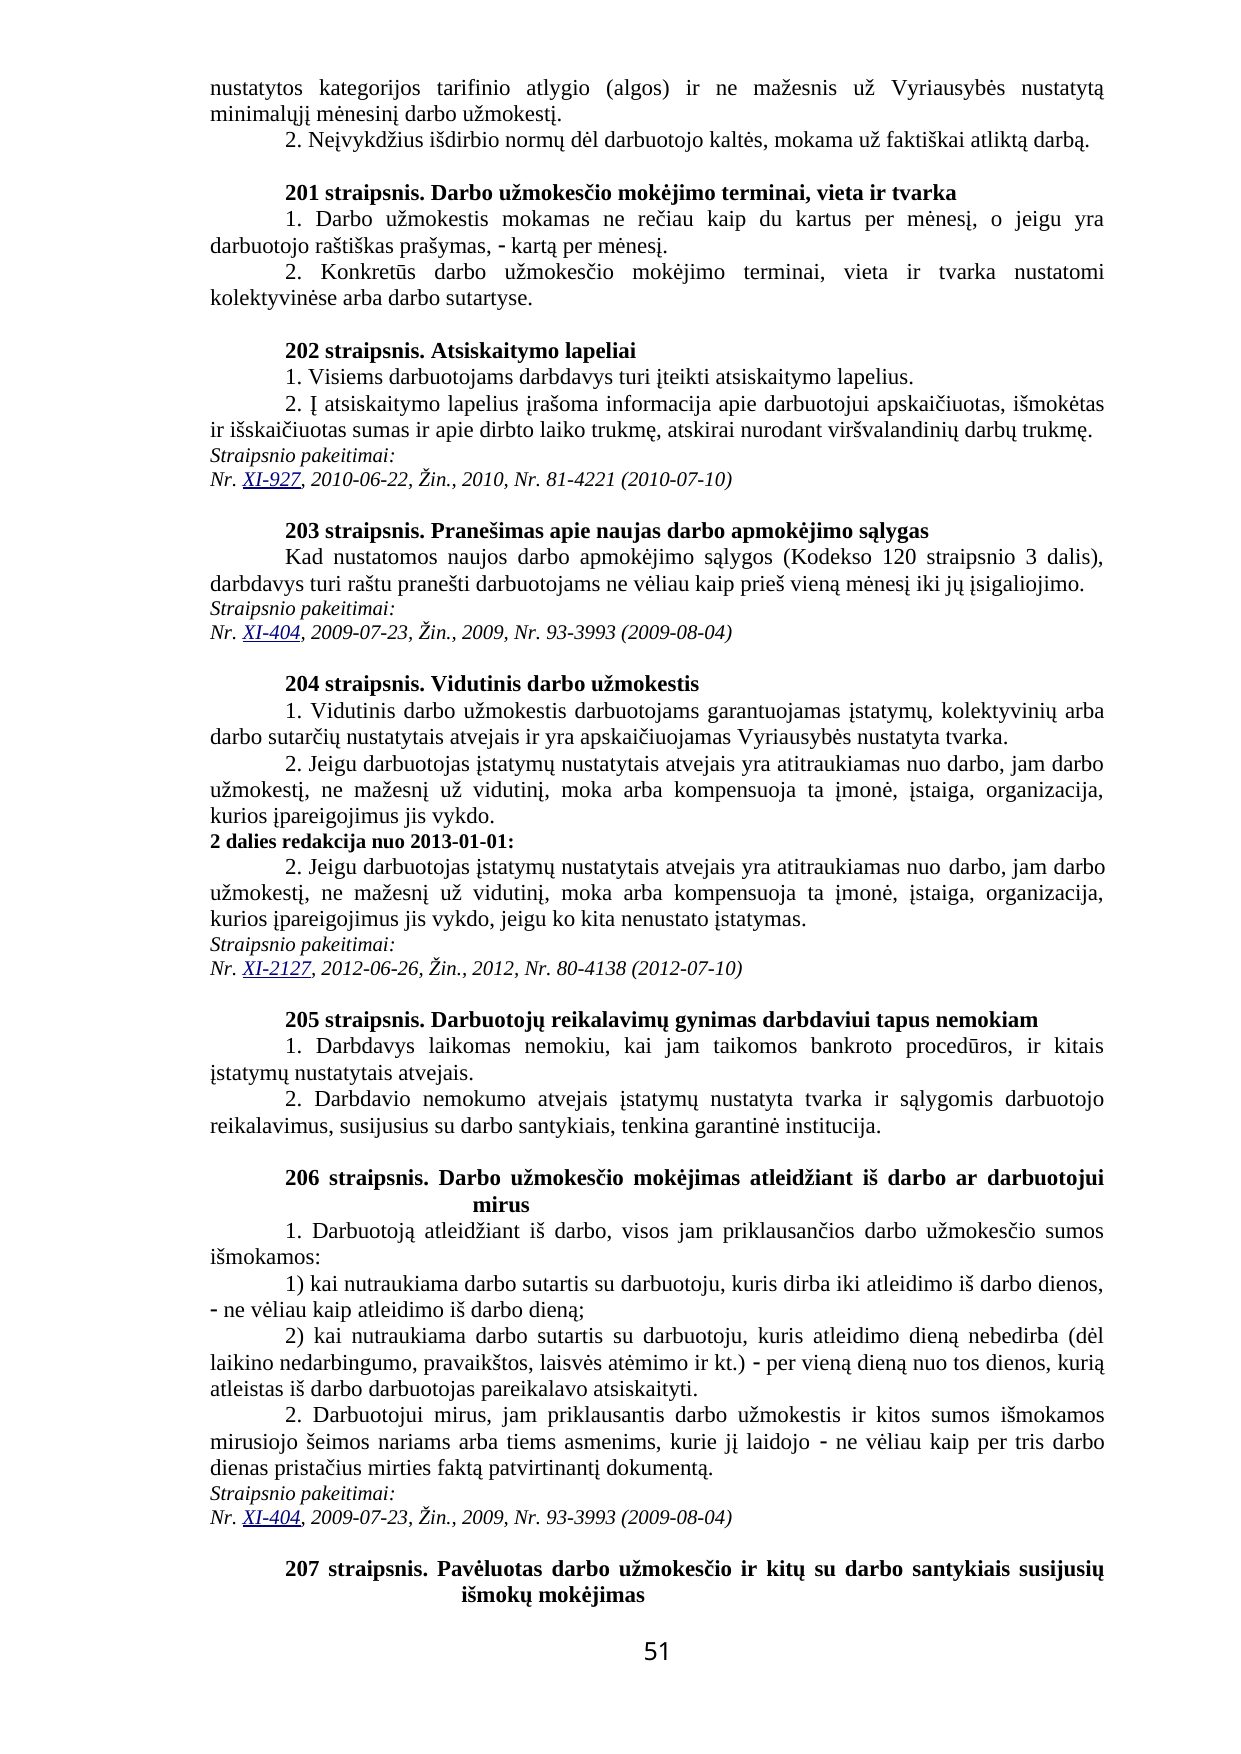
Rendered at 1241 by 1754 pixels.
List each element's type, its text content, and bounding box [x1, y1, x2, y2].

text 2. Darbdavio nemokumo atvejais įstatymų nustatyta tvarka ir sąlygomis darbuotojo reikalavimus, susijusius su darbo santykiais, tenkina garantinė institucija. [210, 1085, 1106, 1138]
text 2. Į atsiskaitymo lapelius įrašoma informacija apie darbuotojui apskaičiuotas, išmokėtas ir išskaičiuotas sumas ir apie dirbto laiko trukmę, atskirai nurodant viršvalandinių darbų trukmę. [210, 390, 1106, 442]
text Straipsnio pakeitimai: [210, 1481, 1106, 1505]
text Kad nustatomos naujos darbo apmokėjimo sąlygos (Kodekso 120 straipsnio 3 dalis), darbdavys turi raštu pranešti darbuotojams ne vėliau kaip prieš vieną mėnesį iki jų įsigaliojimo. [210, 543, 1106, 596]
text 205 straipsnis. Darbuotojų reikalavimų gynimas darbdaviui tapus nemokiam [285, 1006, 1106, 1033]
text Nr. XI-927, 2010-06-22, Žin., 2010, Nr. 81-4221 (2010-07-10) [210, 467, 1106, 491]
text 202 straipsnis. Atsiskaitymo lapeliai [210, 337, 1106, 363]
text Straipsnio pakeitimai: [210, 932, 1106, 956]
text 2. Darbuotojui mirus, jam priklausantis darbo užmokestis ir kitos sumos išmokamos mirusiojo šeimos nariams arba tiems asmenims, kurie jį laidojo  ne vėliau kaip per tris darbo dienas pristačius mirties faktą patvirtinantį dokumentą. [210, 1402, 1106, 1481]
text 201 straipsnis. Darbo užmokesčio mokėjimo terminai, vieta ir tvarka [210, 179, 1106, 205]
text 2. Konkretūs darbo užmokesčio mokėjimo terminai, vieta ir tvarka nustatomi kolektyvinėse arba darbo sutartyse. [210, 258, 1106, 311]
text 1. Visiems darbuotojams darbdavys turi įteikti atsiskaitymo lapelius. [210, 363, 1106, 390]
text 2. Jeigu darbuotojas įstatymų nustatytais atvejais yra atitraukiamas nuo darbo, jam darbo užmokestį, ne mažesnį už vidutinį, moka arba kompensuoja ta įmonė, įstaiga, organizacija, kurios įpareigojimus jis vykdo, jeigu ko kita nenustato įstatymas. [210, 853, 1106, 932]
text 1) kai nutraukiama darbo sutartis su darbuotoju, kuris dirba iki atleidimo iš darbo dienos,  ne vėliau kaip atleidimo iš darbo dieną; [210, 1270, 1106, 1322]
text nustatytos kategorijos tarifinio atlygio (algos) ir ne mažesnis už Vyriausybės nustatytą minimalųjį mėnesinį darbo užmokestį. [210, 73, 1106, 126]
text Straipsnio pakeitimai: [210, 596, 1106, 620]
text Straipsnio pakeitimai: [210, 442, 1106, 467]
text 2 dalies redakcija nuo 2013-01-01: [210, 829, 1106, 853]
text 204 straipsnis. Vidutinis darbo užmokestis [210, 671, 1106, 697]
text 1. Darbdavys laikomas nemokiu, kai jam taikomos bankroto procedūros, ir kitais įstatymų nustatytais atvejais. [210, 1033, 1106, 1085]
text 1. Darbuotoją atleidžiant iš darbo, visos jam priklausančios darbo užmokesčio sumos išmokamos: [210, 1217, 1106, 1270]
text 1. Vidutinis darbo užmokestis darbuotojams garantuojamas įstatymų, kolektyvinių arba darbo sutarčių nustatytais atvejais ir yra apskaičiuojamas Vyriausybės nustatyta tvarka. [210, 697, 1106, 749]
text 207 straipsnis. Pavėluotas darbo užmokesčio ir kitų su darbo santykiais susijusių išmokų mokėjimas [285, 1555, 1106, 1608]
text 2) kai nutraukiama darbo sutartis su darbuotoju, kuris atleidimo dieną nebedirba (dėl laikino nedarbingumo, pravaikštos, laisvės atėmimo ir kt.)  per vieną dieną nuo tos dienos, kurią atleistas iš darbo darbuotojas pareikalavo atsiskaityti. [210, 1322, 1106, 1402]
text 2. Jeigu darbuotojas įstatymų nustatytais atvejais yra atitraukiamas nuo darbo, jam darbo užmokestį, ne mažesnį už vidutinį, moka arba kompensuoja ta įmonė, įstaiga, organizacija, kurios įpareigojimus jis vykdo. [210, 749, 1106, 829]
text Nr. XI-404, 2009-07-23, Žin., 2009, Nr. 93-3993 (2009-08-04) [210, 620, 1106, 644]
text Nr. XI-2127, 2012-06-26, Žin., 2012, Nr. 80-4138 (2012-07-10) [210, 956, 1106, 980]
text 1. Darbo užmokestis mokamas ne rečiau kaip du kartus per mėnesį, o jeigu yra darbuotojo raštiškas prašymas,  kartą per mėnesį. [210, 205, 1106, 258]
text 206 straipsnis. Darbo užmokesčio mokėjimas atleidžiant iš darbo ar darbuotojui mirus [285, 1164, 1106, 1217]
text Nr. XI-404, 2009-07-23, Žin., 2009, Nr. 93-3993 (2009-08-04) [210, 1505, 1106, 1529]
text 2. Neįvykdžius išdirbio normų dėl darbuotojo kaltės, mokama už faktiškai atliktą darbą. [210, 126, 1106, 153]
text 203 straipsnis. Pranešimas apie naujas darbo apmokėjimo sąlygas [210, 517, 1106, 543]
